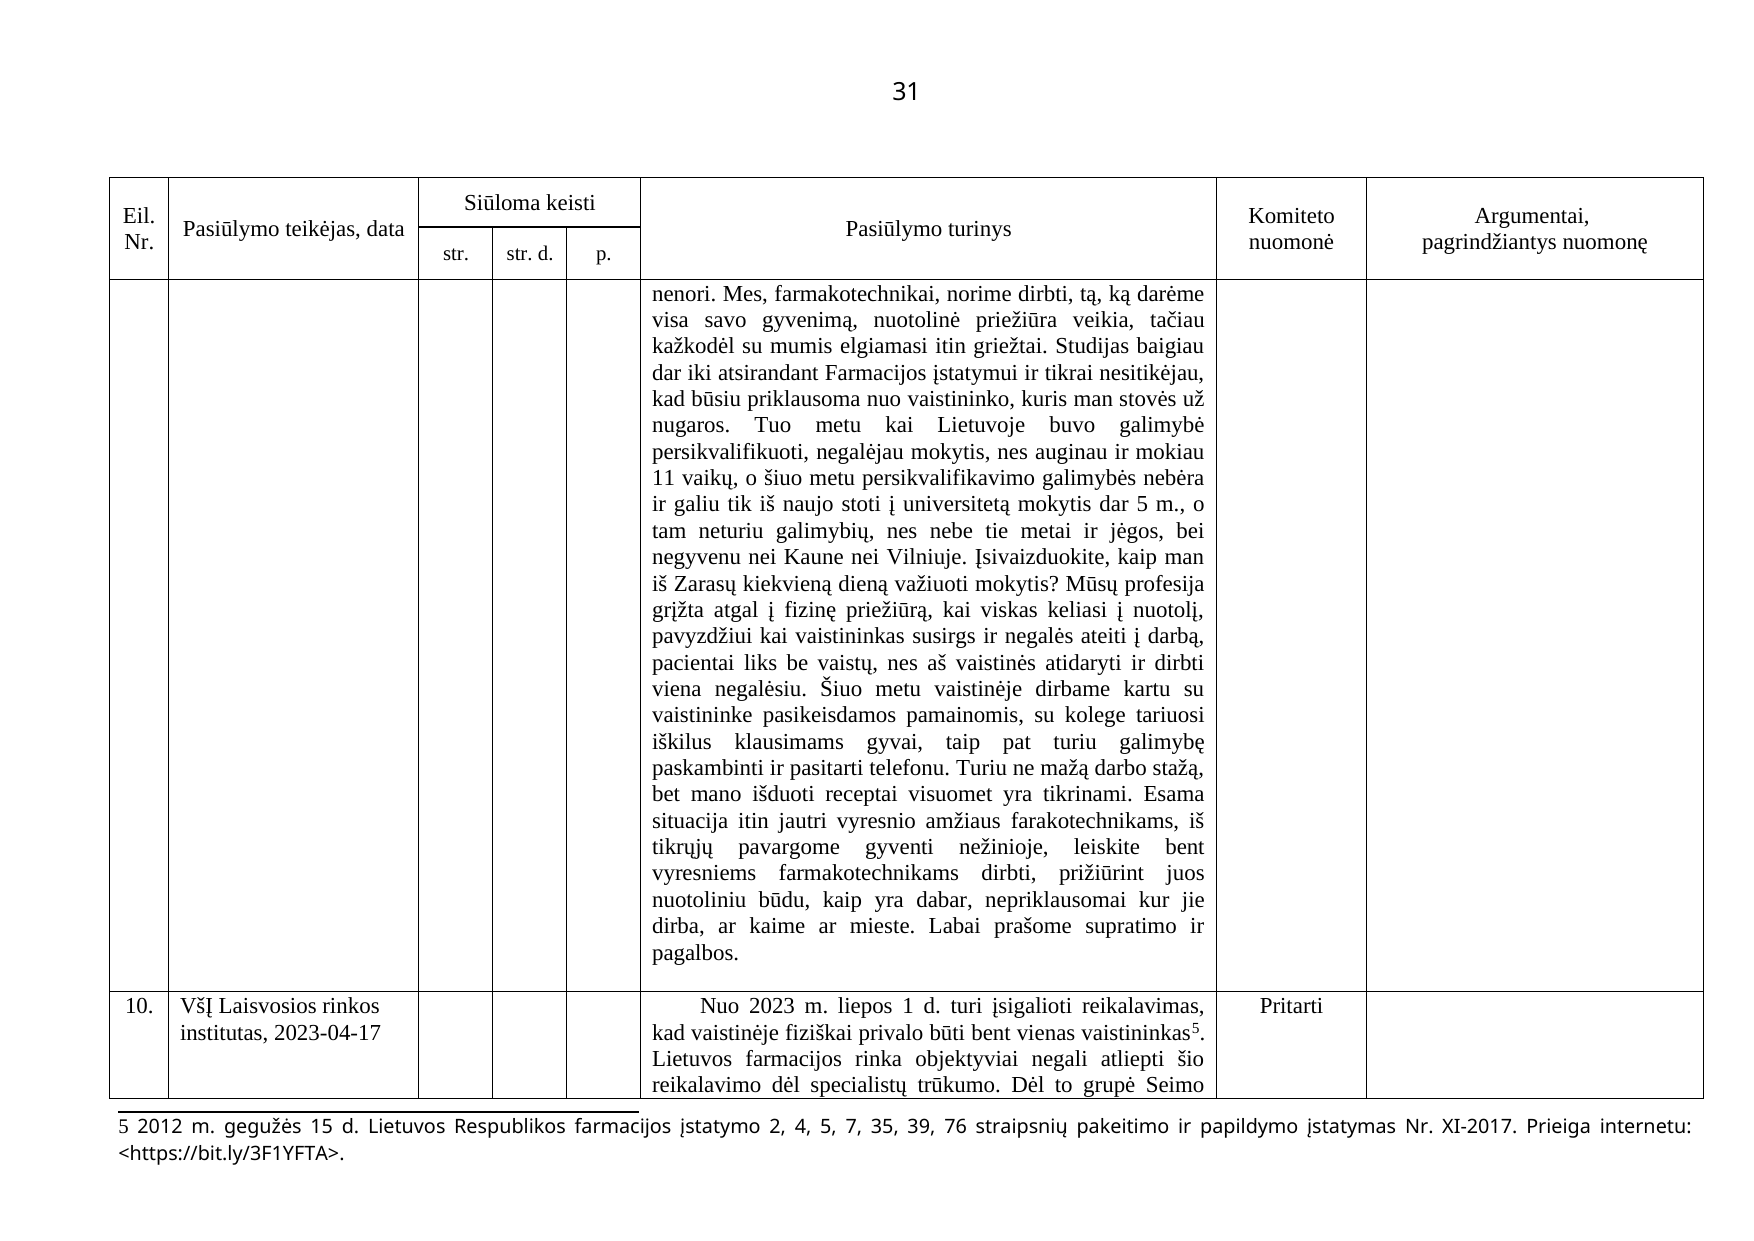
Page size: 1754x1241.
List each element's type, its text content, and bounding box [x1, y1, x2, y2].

table_header Argumentai, pagrindžiantys nuomonę [1367, 178, 1703, 279]
table_header Eil. Nr. [110, 178, 168, 279]
table_cell [1367, 280, 1703, 991]
table_cell [493, 992, 566, 1098]
table_cell 10. [110, 992, 168, 1098]
table_cell [419, 992, 492, 1098]
table_cell nenori. Mes, farmakotechnikai, norime dirbti, tą, ką darėme visa savo gyvenimą, nuotolinė priežiūra veikia, tačiau kažkodėl su mumis elgiamasi itin griežtai. Studijas baigiau dar iki atsirandant Farmacijos įstatymui ir tikrai nesitikėjau, kad būsiu priklausoma nuo vaistininko, kuris man stovės už nugaros. Tuo metu kai Lietuvoje buvo galimybė persikvalifikuoti, negalėjau mokytis, nes auginau ir mokiau 11 vaikų, o šiuo metu persikvalifikavimo galimybės nebėra ir galiu tik iš naujo stoti į universitetą mokytis dar 5 m., o tam neturiu galimybių, nes nebe tie metai ir jėgos, bei negyvenu nei Kaune nei Vilniuje. Įsivaizduokite, kaip man iš Zarasų kiekvieną dieną važiuoti mokytis? Mūsų profesija grįžta atgal į fizinę priežiūrą, kai viskas keliasi į nuotolį, pavyzdžiui kai vaistininkas susirgs ir negalės ateiti į darbą, pacientai liks be vaistų, nes aš vaistinės atidaryti ir dirbti viena negalėsiu. Šiuo metu vaistinėje dirbame kartu su vaistininke pasikeisdamos pamainomis, su kolege tariuosi iškilus klausimams gyvai, taip pat turiu galimybę paskambinti ir pasitarti telefonu. Turiu ne mažą darbo stažą, bet mano išduoti receptai visuomet yra tikrinami. Esama situacija itin jautri vyresnio amžiaus farakotechnikams, iš tikrųjų pavargome gyventi nežinioje, leiskite bent vyresniems farmakotechnikams dirbti, prižiūrint juos nuotoliniu būdu, kaip yra dabar, nepriklausomai kur jie dirba, ar kaime ar mieste. Labai prašome supratimo ir pagalbos. [641, 280, 1216, 991]
table_cell str. [419, 228, 492, 279]
table_header Siūloma keisti [419, 178, 640, 226]
table_cell str. d. [493, 228, 566, 279]
table_cell [567, 280, 640, 991]
table_header Pasiūlymo teikėjas, data [169, 178, 418, 279]
table_cell [493, 280, 566, 991]
table_cell [1367, 992, 1703, 1098]
table_cell p. [567, 228, 640, 279]
table_cell [110, 280, 168, 991]
table_cell [1217, 280, 1366, 991]
table_cell [419, 280, 492, 991]
table_cell Pritarti [1217, 992, 1366, 1098]
table_cell Nuo 2023 m. liepos 1 d. turi įsigalioti reikalavimas, kad vaistinėje fiziškai privalo būti bent vienas vaistininkas. Lietuvos farmacijos rinka objektyviai negali atliepti šio reikalavimo dėl specialistų trūkumo. Dėl to grupė Seimo [641, 992, 1216, 1098]
table_header Pasiūlymo turinys [641, 178, 1216, 279]
table_cell VšĮ Laisvosios rinkos institutas, 2023-04-17 [169, 992, 418, 1098]
table_header Komiteto nuomonė [1217, 178, 1366, 279]
table_cell [169, 280, 418, 991]
table_cell [567, 992, 640, 1098]
